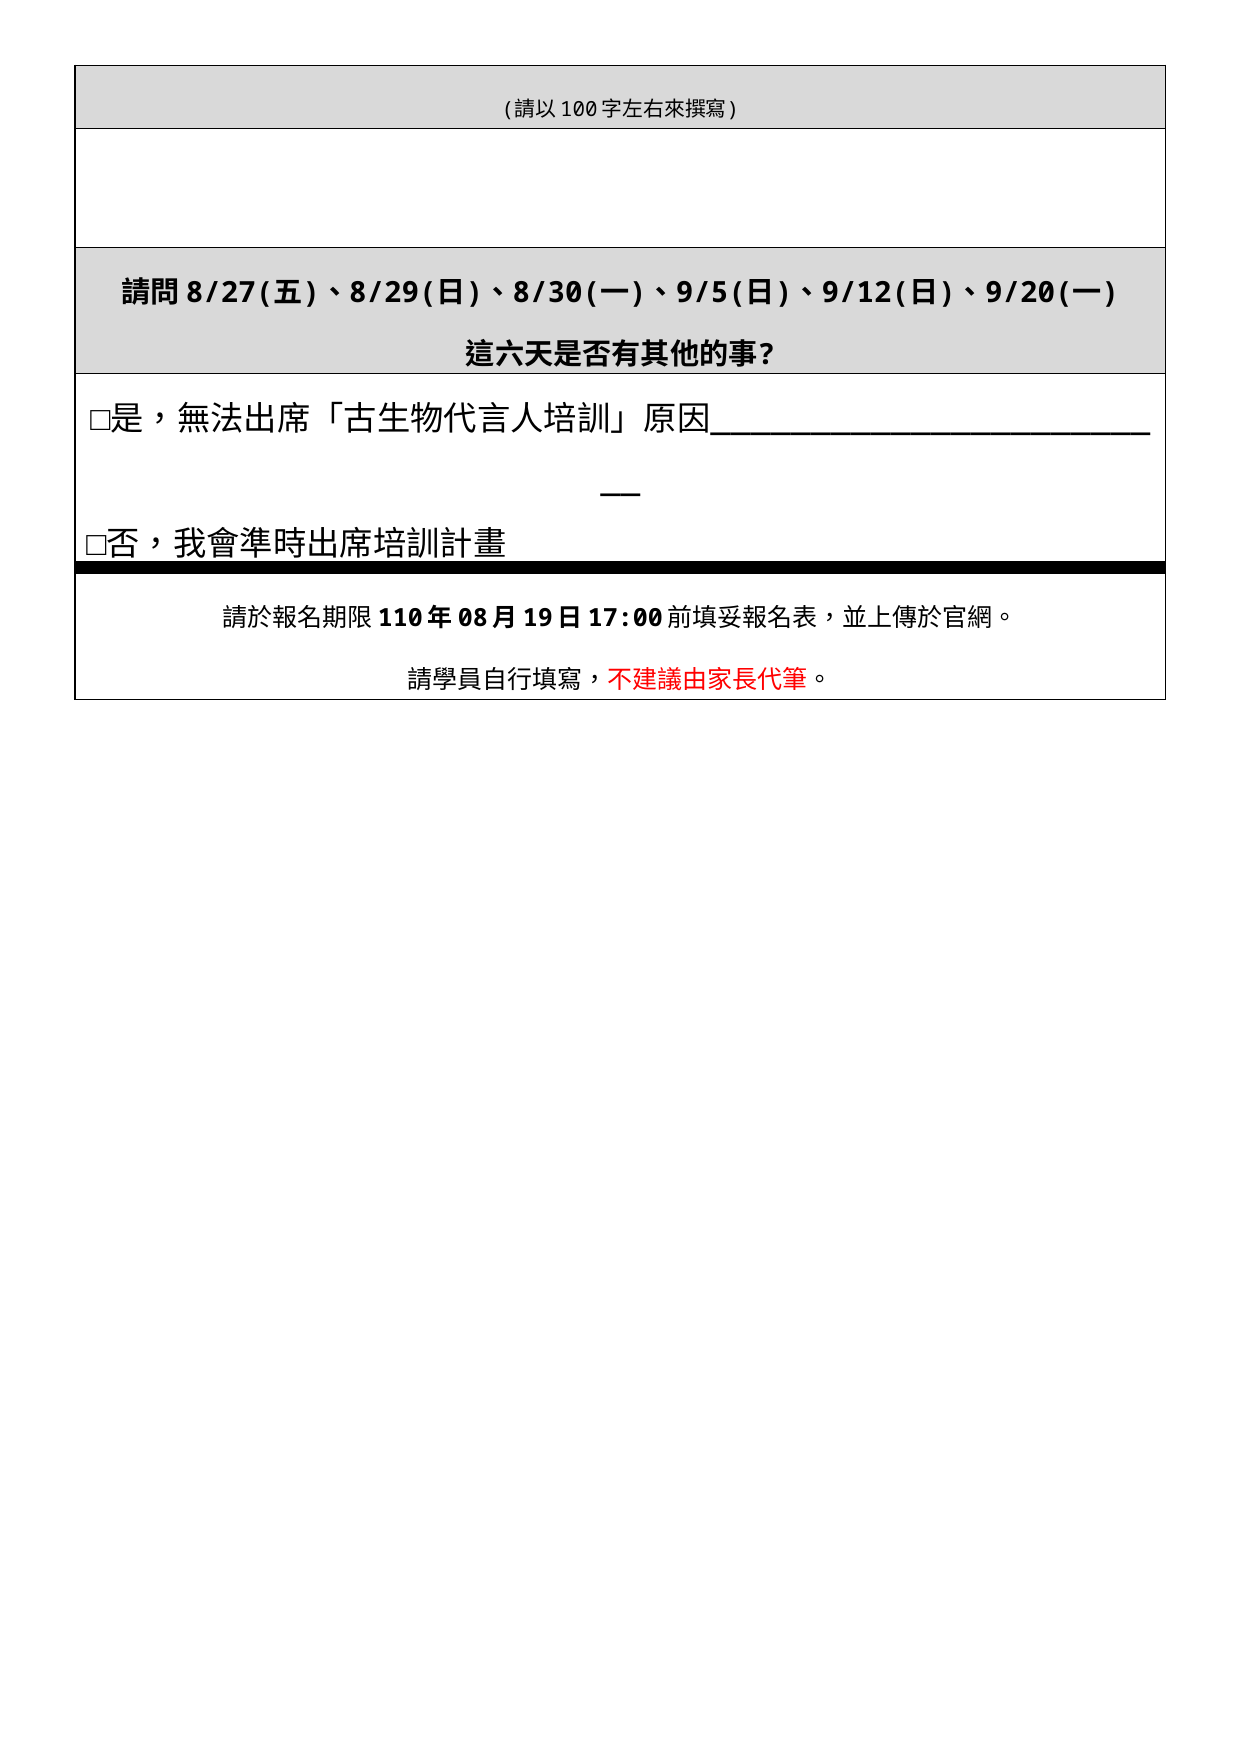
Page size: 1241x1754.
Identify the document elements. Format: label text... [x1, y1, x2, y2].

table_cell 請於報名期限110年08月19日17:00前填妥報名表，並上傳於官網。 請學員自行填寫，不建議由家長代筆。 [76, 574, 1165, 699]
table_cell 請問8/27(五)、8/29(日)、8/30(一)、9/5(日)、9/12(日)、9/20(一) 這六天是否有其他的事? [76, 248, 1165, 373]
table_cell □是，無法出席「古生物代言人培訓」原因________________________ □否，我會準時出席培訓計畫 [76, 374, 1165, 561]
table_cell [76, 129, 1165, 247]
table_cell (請以100字左右來撰寫) [76, 66, 1165, 128]
